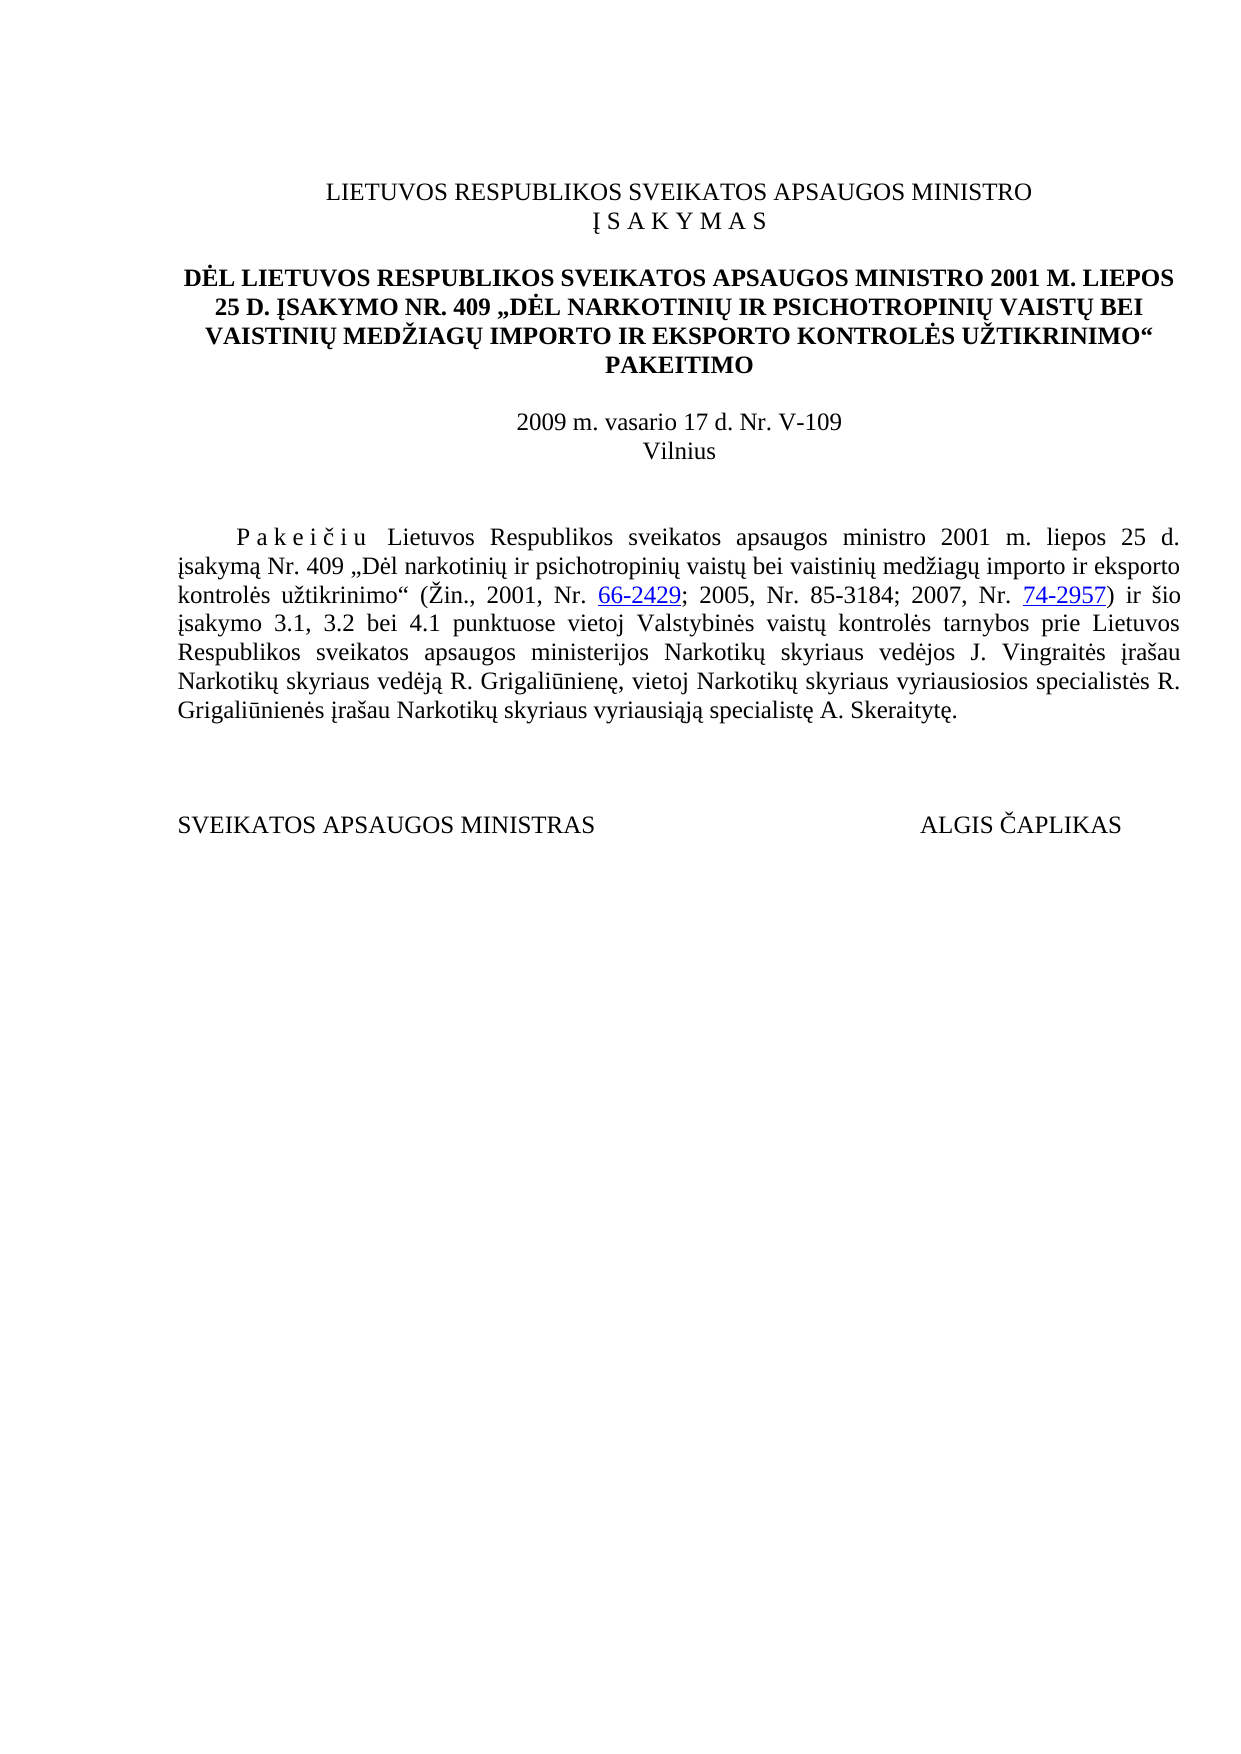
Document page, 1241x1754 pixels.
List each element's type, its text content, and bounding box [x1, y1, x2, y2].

text DĖL LIETUVOS RESPUBLIKOS SVEIKATOS APSAUGOS MINISTRO 2001 M. LIEPOS 25 D. ĮSAKYMO NR. 409 „DĖL NARKOTINIŲ IR PSICHOTROPINIŲ VAISTŲ BEI VAISTINIŲ MEDŽIAGŲ IMPORTO IR EKSPORTO KONTROLĖS UŽTIKRINIMO“ PAKEITIMO [177, 263, 1181, 378]
text Vilnius [177, 436, 1181, 465]
text ĮSAKYMAS [177, 206, 1181, 235]
text 2009 m. vasario 17 d. Nr. V-109 [177, 407, 1181, 436]
text Pakeičiu Lietuvos Respublikos sveikatos apsaugos ministro 2001 m. liepos 25 d. įsakymą Nr. 409 „Dėl narkotinių ir psichotropinių vaistų bei vaistinių medžiagų importo ir eksporto kontrolės užtikrinimo“ (Žin., 2001, Nr. 66-2429; 2005, Nr. 85-3184; 2007, Nr. 74-2957) ir šio įsakymo 3.1, 3.2 bei 4.1 punktuose vietoj Valstybinės vaistų kontrolės tarnybos prie Lietuvos Respublikos sveikatos apsaugos ministerijos Narkotikų skyriaus vedėjos J. Vingraitės įrašau Narkotikų skyriaus vedėją R. Grigaliūnienę, vietoj Narkotikų skyriaus vyriausiosios specialistės R. Grigaliūnienės įrašau Narkotikų skyriaus vyriausiąją specialistę A. Skeraitytę. [177, 522, 1181, 723]
text SVEIKATOS APSAUGOS MINISTRAS ALGIS ČAPLIKAS [177, 810, 1181, 838]
text LIETUVOS RESPUBLIKOS SVEIKATOS APSAUGOS MINISTRO [177, 177, 1181, 206]
